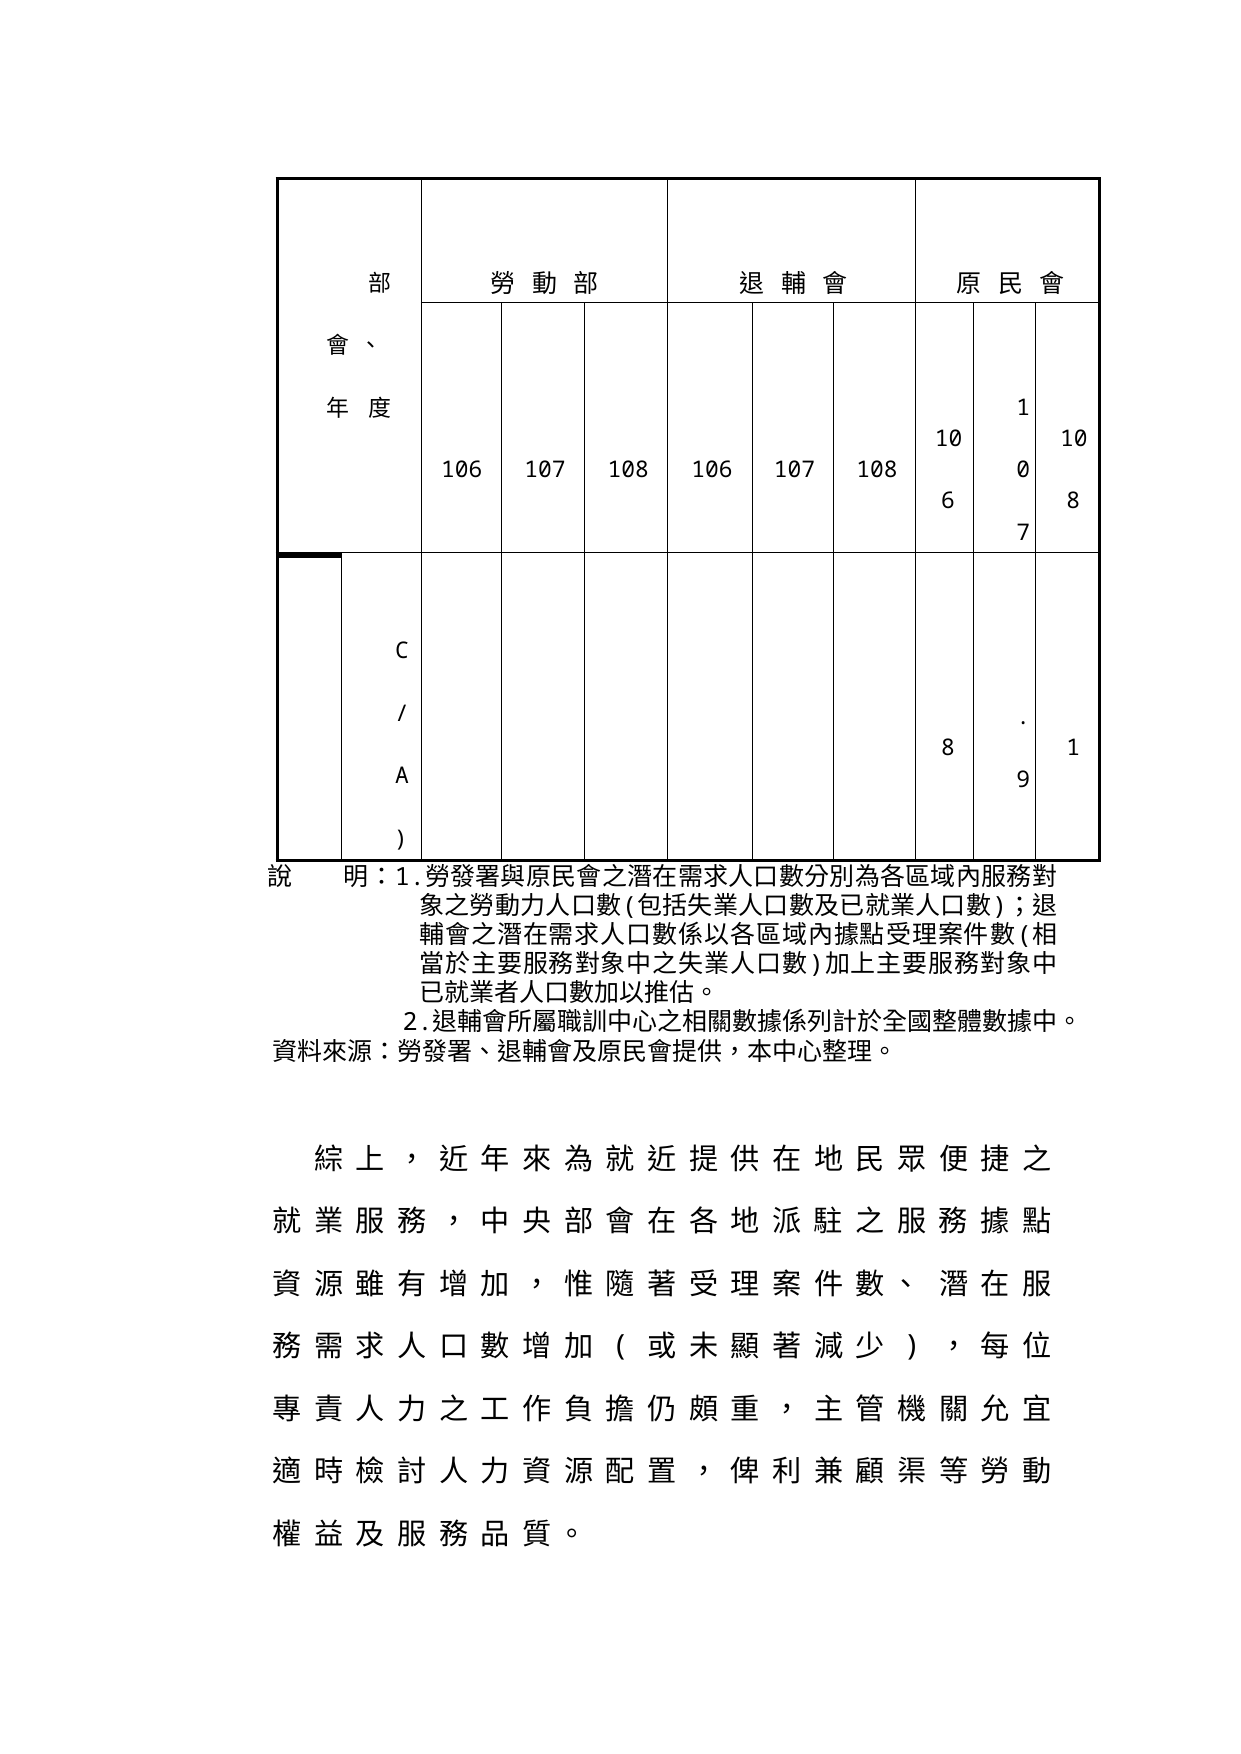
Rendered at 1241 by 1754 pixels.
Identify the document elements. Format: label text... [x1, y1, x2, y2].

table_cell 107 [502, 303, 584, 552]
table_cell [753, 553, 833, 858]
table_cell [422, 553, 501, 858]
table_cell 107 [974, 303, 1035, 552]
table_cell [502, 553, 584, 858]
table_cell C/A) [342, 553, 421, 858]
table_header 勞動部 [422, 180, 667, 302]
table_cell 106 [916, 303, 973, 552]
table_cell [279, 558, 341, 858]
table_cell 108 [834, 303, 915, 552]
table_cell 107 [753, 303, 833, 552]
table_cell [834, 553, 915, 858]
table_cell [668, 553, 752, 858]
text 綜上，近年來為就近提供在地民眾便捷之就業服務，中央部會在各地派駐之服務據點資源雖有增加，惟隨著受理案件數、潛在服務需求人口數增加(或未顯著減少)，每位專責人力之工作負擔仍頗重，主管機關允宜適時檢討人力資源配置，俾利兼顧渠等勞動權益及服務品質。 [242, 1115, 1058, 1552]
table_cell [585, 553, 667, 858]
table_cell .9 [974, 553, 1035, 858]
table_cell 108 [585, 303, 667, 552]
table_cell 8 [916, 553, 973, 858]
table_header 部會、年度 區域、項目 [279, 180, 421, 552]
table_cell 106 [668, 303, 752, 552]
table_header 原民會 [916, 180, 1098, 302]
table_cell 106 [422, 303, 501, 552]
text 2.退輔會所屬職訓中心之相關數據係列計於全國整體數據中。 [297, 1007, 1058, 1037]
text 說 明：1.勞發署與原民會之潛在需求人口數分別為各區域內服務對象之勞動力人口數(包括失業人口數及已就業人口數)；退輔會之潛在需求人口數係以各區域內據點受理案件數(相當於主要服務對象中之失業人口數)加上主要服務對象中已就業者人口數加以推估。 [267, 862, 1058, 1007]
table_cell 1 [1036, 553, 1098, 858]
table_cell 108 [1036, 303, 1098, 552]
table_header 退輔會 [668, 180, 915, 302]
text 資料來源：勞發署、退輔會及原民會提供，本中心整理。 [242, 1037, 1058, 1066]
